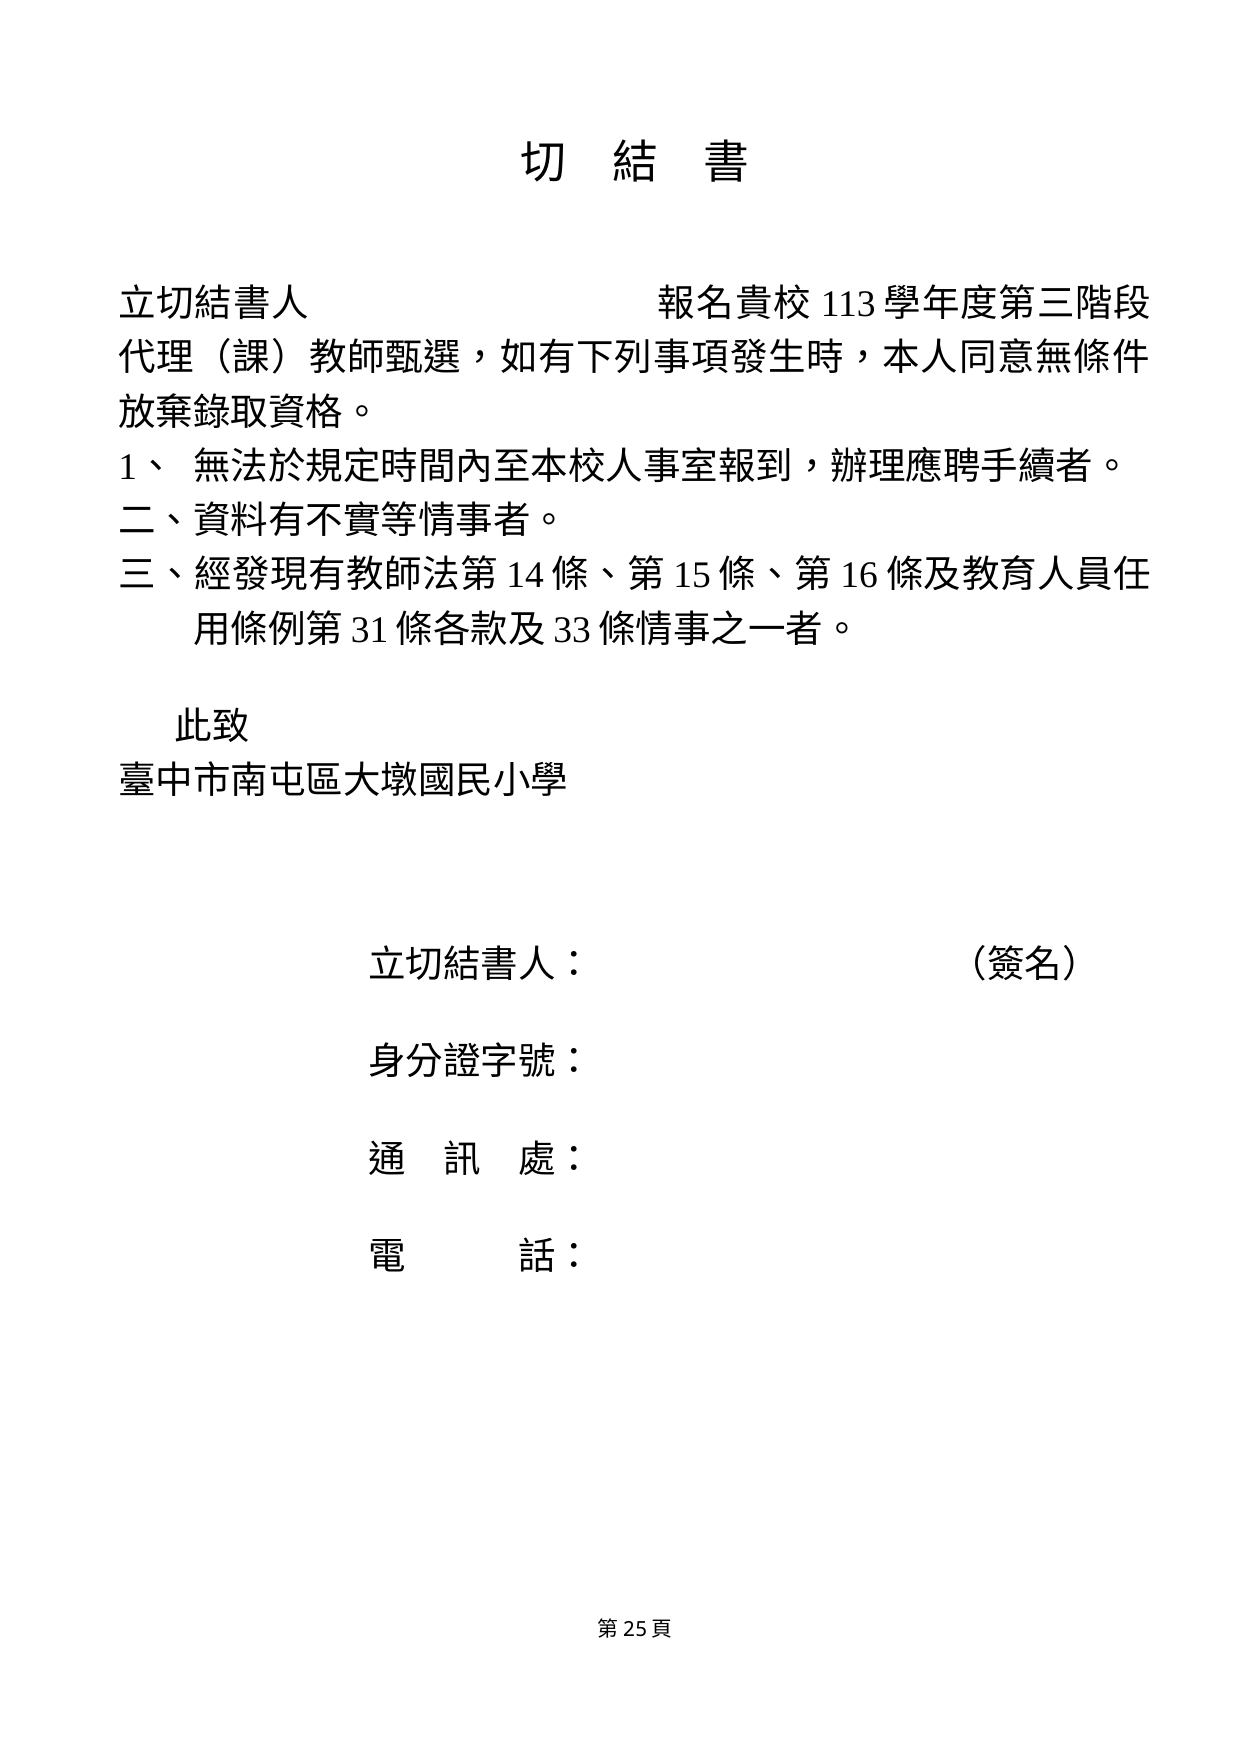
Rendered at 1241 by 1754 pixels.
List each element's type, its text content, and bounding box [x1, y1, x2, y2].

text 通 訊 處： [368, 1129, 1152, 1183]
text 三、經發現有教師法第14條、第15條、第16條及教育人員任用條例第31條各款及33條情事之一者。 [118, 544, 1152, 653]
text 臺中市南屯區大墩國民小學 [118, 750, 1152, 804]
text 電 話： [368, 1226, 1152, 1280]
text 此致 [118, 696, 1152, 750]
text 切 結 書 [118, 85, 1152, 210]
text 立切結書人： （簽名） [368, 934, 1152, 988]
text 二、資料有不實等情事者。 [118, 490, 1152, 544]
text 立切結書人 報名貴校113學年度第三階段代理（課）教師甄選，如有下列事項發生時，本人同意無條件放棄錄取資格。 [118, 273, 1152, 436]
text 身分證字號： [368, 1031, 1152, 1086]
list 無法於規定時間內至本校人事室報到，辦理應聘手續者。 [118, 436, 1152, 490]
